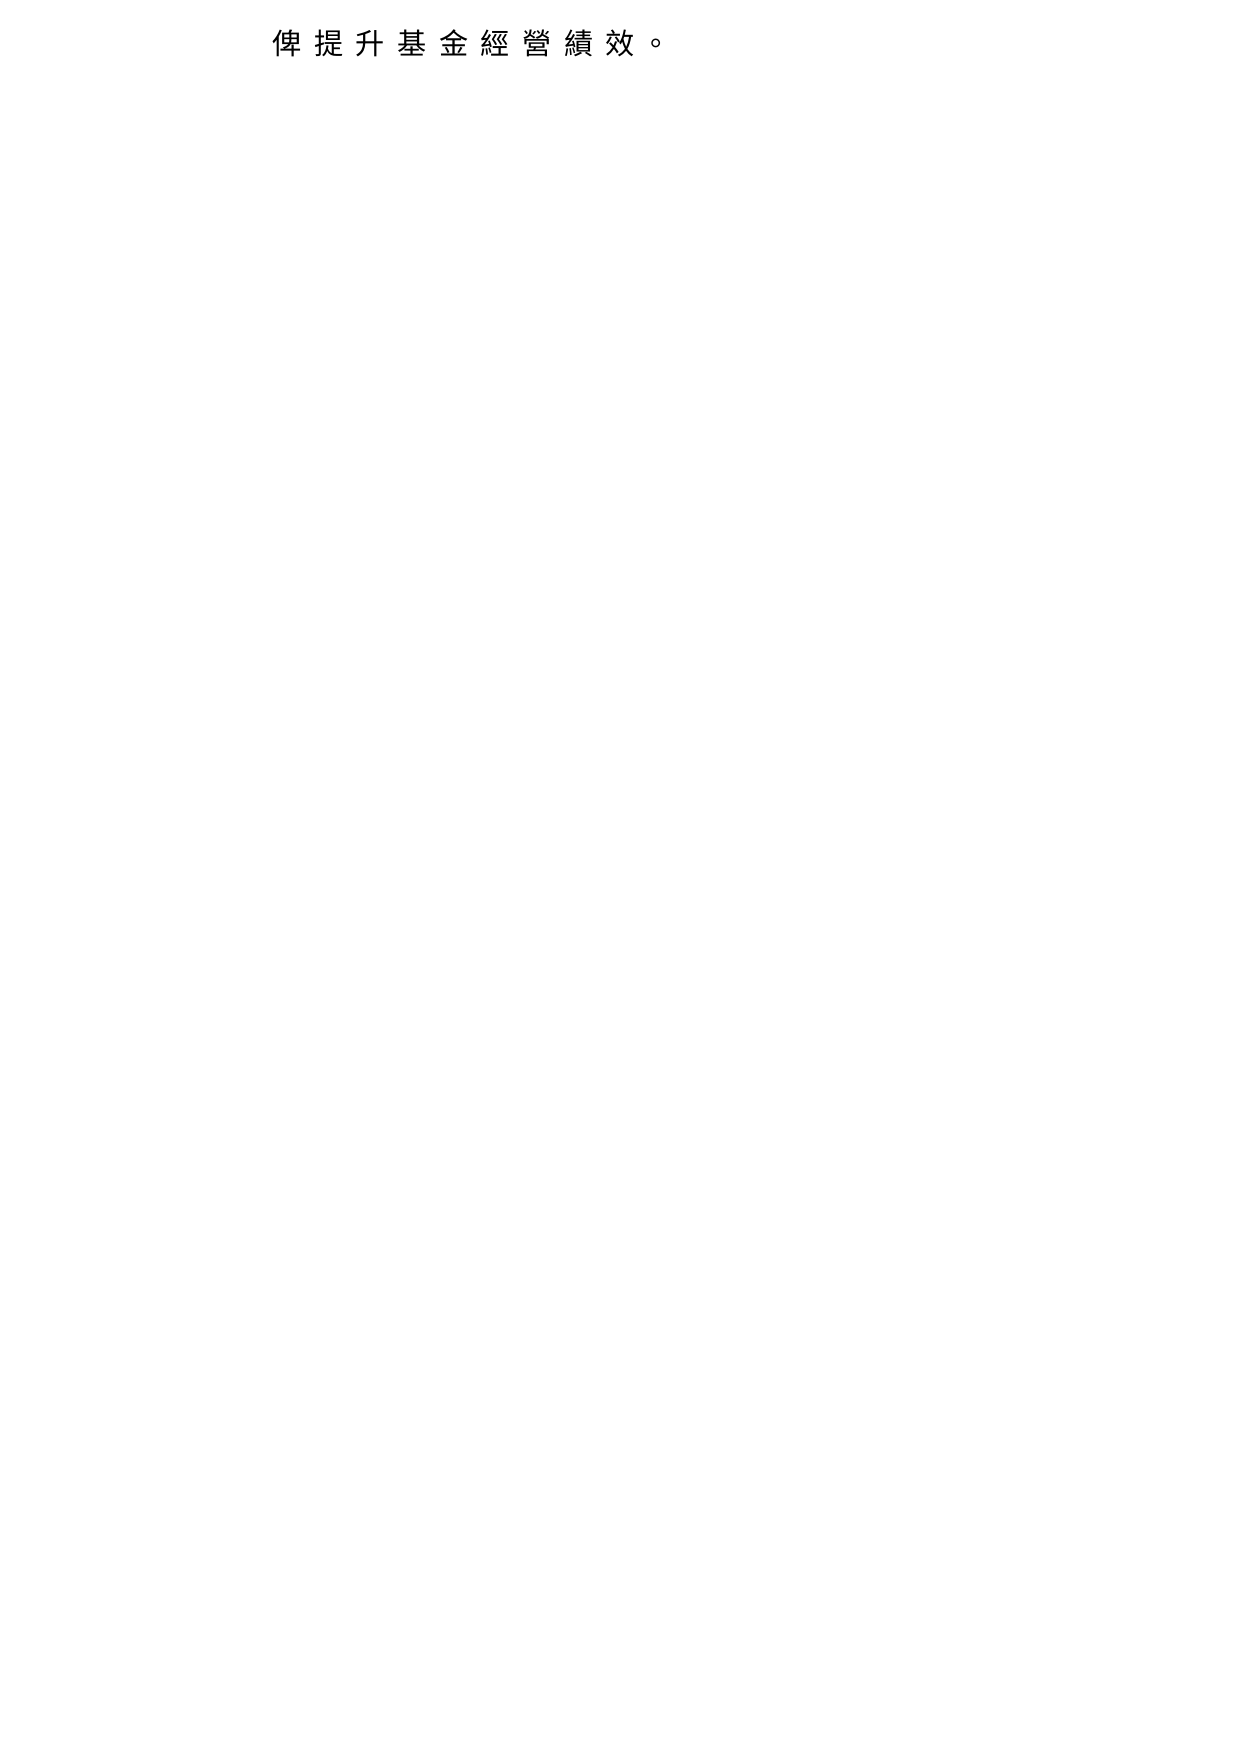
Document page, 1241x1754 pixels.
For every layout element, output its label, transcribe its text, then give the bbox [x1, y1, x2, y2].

text 俾提升基金經營績效。 [242, 0, 1058, 62]
